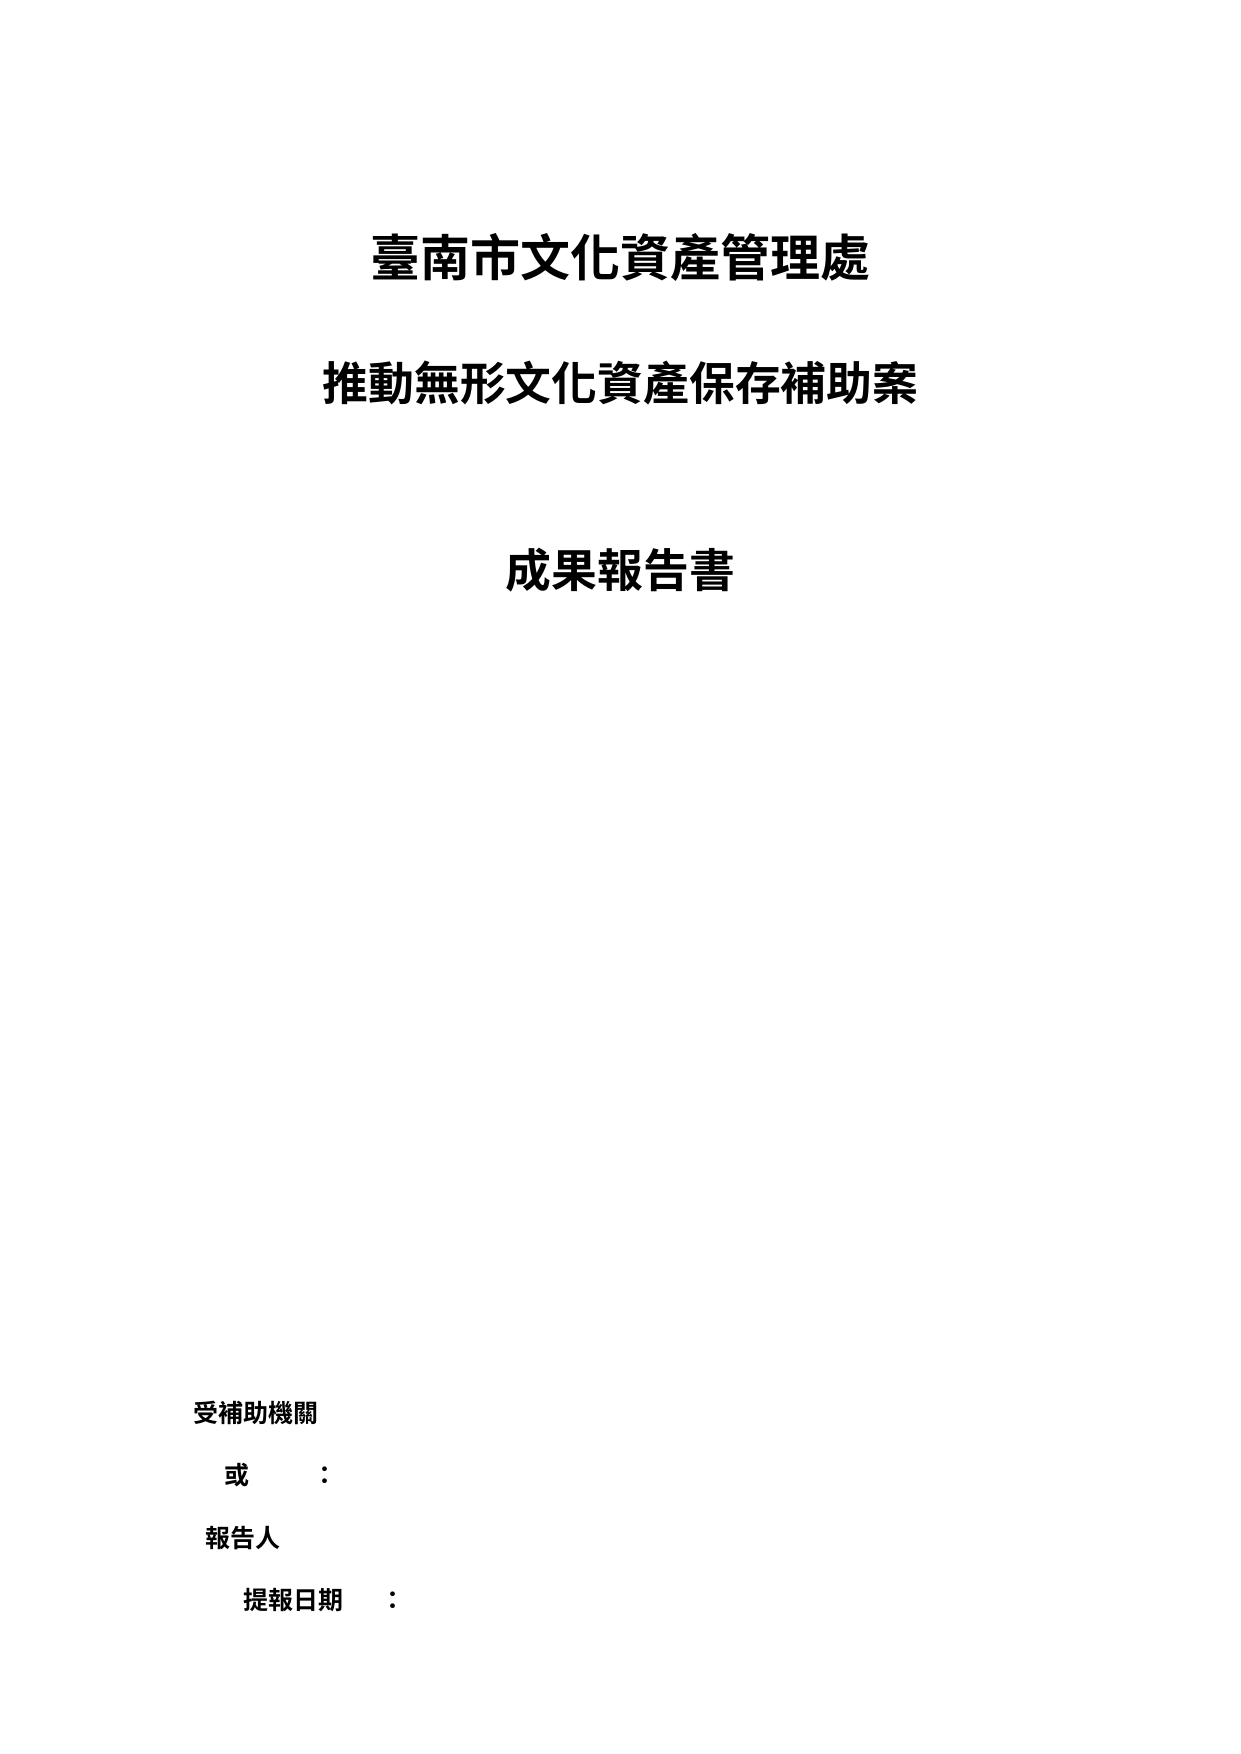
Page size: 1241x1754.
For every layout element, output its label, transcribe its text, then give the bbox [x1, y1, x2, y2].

text 報告人 [118, 1494, 1122, 1557]
text 或 ： [118, 1432, 1122, 1494]
text 受補助機關 [118, 1369, 1122, 1432]
text 成果報告書 [118, 494, 1122, 619]
text 推動無形文化資產保存補助案 [118, 307, 1122, 432]
text 臺南市文化資產管理處 [118, 182, 1122, 307]
text 提報日期 ： [118, 1557, 1122, 1619]
